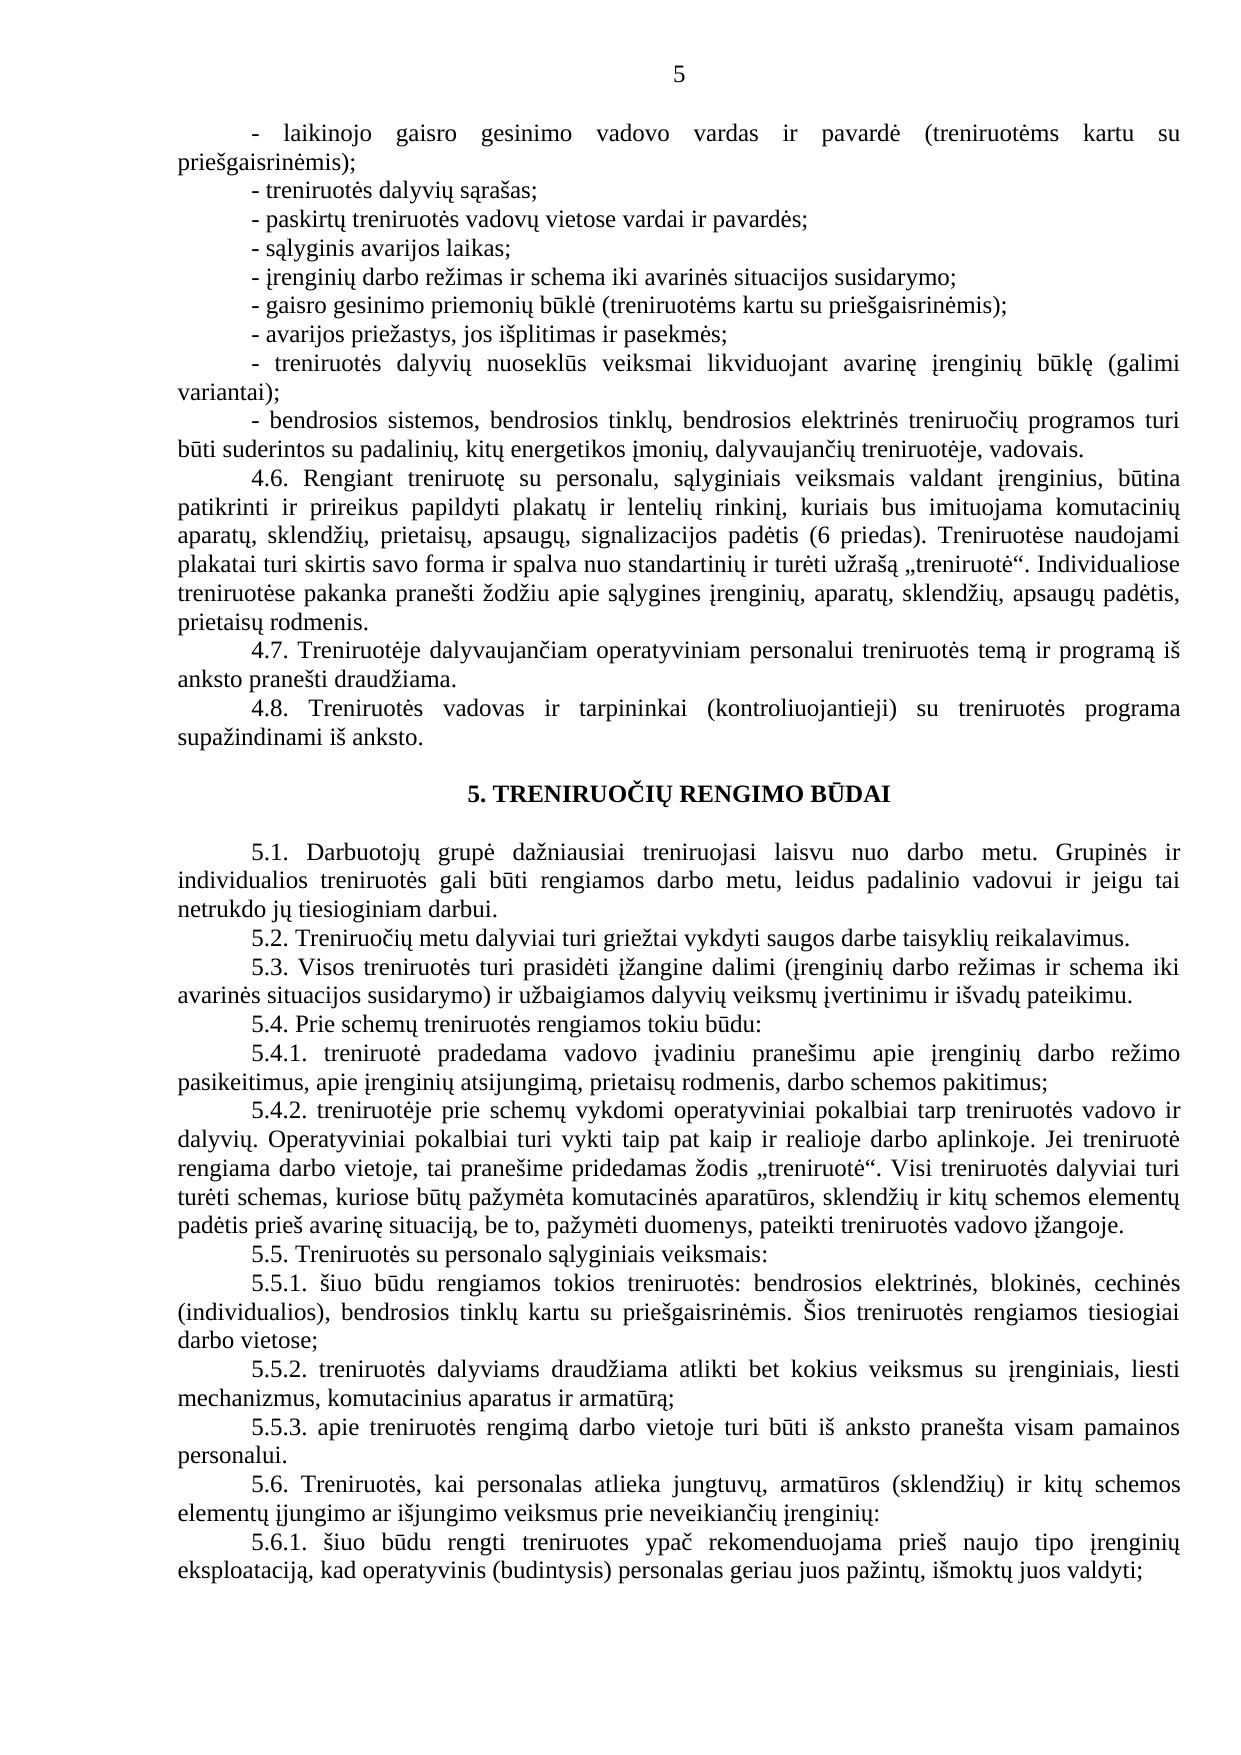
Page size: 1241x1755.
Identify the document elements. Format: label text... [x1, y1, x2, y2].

text 5.3. Visos treniruotės turi prasidėti įžangine dalimi (įrenginių darbo režimas ir schema iki avarinės situacijos susidarymo) ir užbaigiamos dalyvių veiksmų įvertinimu ir išvadų pateikimu. [177, 952, 1181, 1009]
text - treniruotės dalyvių sąrašas; [177, 176, 1181, 204]
text - bendrosios sistemos, bendrosios tinklų, bendrosios elektrinės treniruočių programos turi būti suderintos su padalinių, kitų energetikos įmonių, dalyvaujančių treniruotėje, vadovais. [177, 406, 1181, 463]
text 5. Treniruočių rengimo būdai [177, 779, 1181, 808]
text 5.6.1. šiuo būdu rengti treniruotes ypač rekomenduojama prieš naujo tipo įrenginių eksploataciją, kad operatyvinis (budintysis) personalas geriau juos pažintų, išmoktų juos valdyti; [177, 1527, 1181, 1584]
text - gaisro gesinimo priemonių būklė (treniruotėms kartu su priešgaisrinėmis); [177, 291, 1181, 319]
text 5.4. Prie schemų treniruotės rengiamos tokiu būdu: [177, 1009, 1181, 1038]
text 5.4.1. treniruotė pradedama vadovo įvadiniu pranešimu apie įrenginių darbo režimo pasikeitimus, apie įrenginių atsijungimą, prietaisų rodmenis, darbo schemos pakitimus; [177, 1038, 1181, 1096]
text 5.6. Treniruotės, kai personalas atlieka jungtuvų, armatūros (sklendžių) ir kitų schemos elementų įjungimo ar išjungimo veiksmus prie neveikiančių įrenginių: [177, 1469, 1181, 1527]
text - laikinojo gaisro gesinimo vadovo vardas ir pavardė (treniruotėms kartu su priešgaisrinėmis); [177, 118, 1181, 176]
text 5.2. Treniruočių metu dalyviai turi griežtai vykdyti saugos darbe taisyklių reikalavimus. [177, 923, 1181, 952]
text - sąlyginis avarijos laikas; [177, 233, 1181, 262]
text 5.5.1. šiuo būdu rengiamos tokios treniruotės: bendrosios elektrinės, blokinės, cechinės (individualios), bendrosios tinklų kartu su priešgaisrinėmis. Šios treniruotės rengiamos tiesiogiai darbo vietose; [177, 1268, 1181, 1354]
text - avarijos priežastys, jos išplitimas ir pasekmės; [177, 319, 1181, 348]
text 5.1. Darbuotojų grupė dažniausiai treniruojasi laisvu nuo darbo metu. Grupinės ir individualios treniruotės gali būti rengiamos darbo metu, leidus padalinio vadovui ir jeigu tai netrukdo jų tiesioginiam darbui. [177, 837, 1181, 923]
text - treniruotės dalyvių nuoseklūs veiksmai likviduojant avarinę įrenginių būklę (galimi variantai); [177, 348, 1181, 406]
text - paskirtų treniruotės vadovų vietose vardai ir pavardės; [177, 204, 1181, 233]
text 4.7. Treniruotėje dalyvaujančiam operatyviniam personalui treniruotės temą ir programą iš anksto pranešti draudžiama. [177, 636, 1181, 693]
text 5.5.3. apie treniruotės rengimą darbo vietoje turi būti iš anksto pranešta visam pamainos personalui. [177, 1412, 1181, 1469]
text 5.5. Treniruotės su personalo sąlyginiais veiksmais: [177, 1239, 1181, 1268]
text 4.8. Treniruotės vadovas ir tarpininkai (kontroliuojantieji) su treniruotės programa supažindinami iš anksto. [177, 693, 1181, 751]
text - įrenginių darbo režimas ir schema iki avarinės situacijos susidarymo; [177, 262, 1181, 291]
text 4.6. Rengiant treniruotę su personalu, sąlyginiais veiksmais valdant įrenginius, būtina patikrinti ir prireikus papildyti plakatų ir lentelių rinkinį, kuriais bus imituojama komutacinių aparatų, sklendžių, prietaisų, apsaugų, signalizacijos padėtis (6 priedas). Treniruotėse naudojami plakatai turi skirtis savo forma ir spalva nuo standartinių ir turėti užrašą „treniruotė“. Individualiose treniruotėse pakanka pranešti žodžiu apie sąlygines įrenginių, aparatų, sklendžių, apsaugų padėtis, prietaisų rodmenis. [177, 463, 1181, 636]
text 5.4.2. treniruotėje prie schemų vykdomi operatyviniai pokalbiai tarp treniruotės vadovo ir dalyvių. Operatyviniai pokalbiai turi vykti taip pat kaip ir realioje darbo aplinkoje. Jei treniruotė rengiama darbo vietoje, tai pranešime pridedamas žodis „treniruotė“. Visi treniruotės dalyviai turi turėti schemas, kuriose būtų pažymėta komutacinės aparatūros, sklendžių ir kitų schemos elementų padėtis prieš avarinę situaciją, be to, pažymėti duomenys, pateikti treniruotės vadovo įžangoje. [177, 1096, 1181, 1239]
text 5.5.2. treniruotės dalyviams draudžiama atlikti bet kokius veiksmus su įrenginiais, liesti mechanizmus, komutacinius aparatus ir armatūrą; [177, 1354, 1181, 1412]
